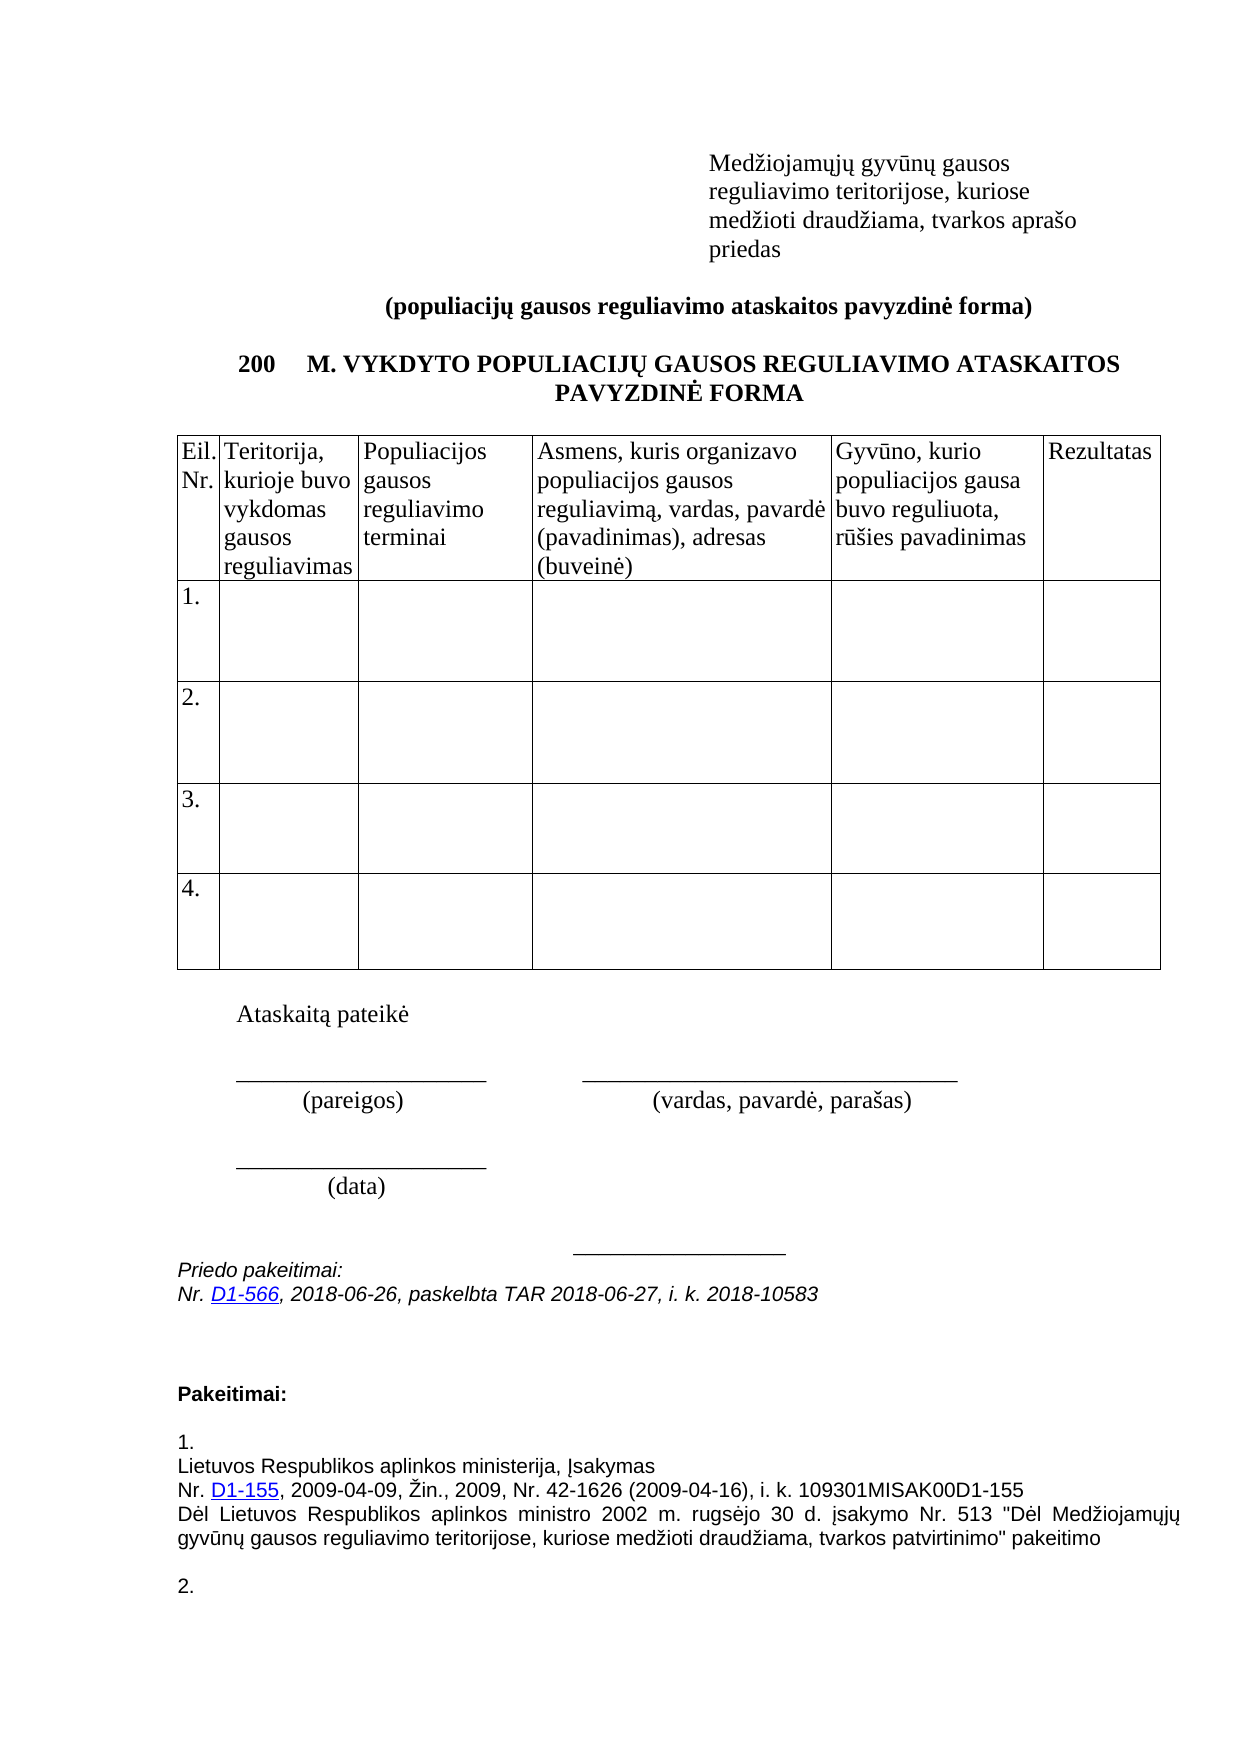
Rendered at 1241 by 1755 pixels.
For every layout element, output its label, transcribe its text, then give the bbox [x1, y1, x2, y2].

table_cell [220, 874, 358, 969]
text (data) [177, 1171, 1181, 1200]
table_cell [832, 581, 1043, 681]
table_cell [359, 784, 532, 872]
text Ataskaitą pateikė [177, 999, 1181, 1028]
text Medžiojamųjų gyvūnų gausos [177, 148, 1181, 176]
table_cell [1044, 581, 1160, 681]
table_cell [533, 581, 831, 681]
text Pakeitimai: [177, 1382, 1181, 1406]
table_cell [220, 784, 358, 872]
table_cell [832, 874, 1043, 969]
text Dėl Lietuvos Respublikos aplinkos ministro 2002 m. rugsėjo 30 d. įsakymo Nr. 513 "Dėl Medžiojamųjų gyvūnų gausos reguliavimo teritorijose, kuriose medžioti draudžiama, tvarkos patvirtinimo" pakeitimo [177, 1502, 1181, 1550]
table_cell [220, 682, 358, 783]
table_cell 2. [178, 682, 219, 783]
table_cell 4. [178, 874, 219, 969]
text 200 M. VYKDYTO POPULIACIJŲ GAUSOS REGULIAVIMO ATASKAITOS PAVYZDINĖ FORMA [177, 349, 1181, 406]
text 2. [177, 1574, 1181, 1598]
table_cell [832, 682, 1043, 783]
table_cell [533, 784, 831, 872]
table_header Gyvūno, kurio populiacijos gausa buvo reguliuota, rūšies pavadinimas [832, 436, 1043, 580]
table_cell [359, 874, 532, 969]
table_cell [1044, 784, 1160, 872]
text Nr. D1-566, 2018-06-26, paskelbta TAR 2018-06-27, i. k. 2018-10583 [177, 1282, 1181, 1306]
table_cell [220, 581, 358, 681]
table_header Eil. Nr. [178, 436, 219, 580]
text (pareigos) (vardas, pavardė, parašas) [177, 1085, 1181, 1114]
table_header Rezultatas [1044, 436, 1160, 580]
table_cell [533, 874, 831, 969]
table_cell 1. [178, 581, 219, 681]
text reguliavimo teritorijose, kuriose [177, 176, 1181, 205]
text (populiacijų gausos reguliavimo ataskaitos pavyzdinė forma) [177, 291, 1181, 320]
text _________________ [177, 1229, 1181, 1258]
table_cell [359, 682, 532, 783]
table_cell 3. [178, 784, 219, 872]
table_header Asmens, kuris organizavo populiacijos gausos reguliavimą, vardas, pavardė (pavadinimas), adresas (buveinė) [533, 436, 831, 580]
table_cell [1044, 682, 1160, 783]
table_cell [832, 784, 1043, 872]
text ____________________ ______________________________ [177, 1056, 1181, 1085]
table_cell [1044, 874, 1160, 969]
text 1. [177, 1430, 1181, 1454]
text priedas [177, 234, 1181, 263]
table_header Populiacijos gausos reguliavimo terminai [359, 436, 532, 580]
text Lietuvos Respublikos aplinkos ministerija, Įsakymas [177, 1454, 1181, 1478]
table_cell [359, 581, 532, 681]
text Priedo pakeitimai: [177, 1258, 1181, 1282]
text medžioti draudžiama, tvarkos aprašo [177, 205, 1181, 234]
table_cell [533, 682, 831, 783]
text ____________________ [177, 1143, 1181, 1171]
table_header Teritorija, kurioje buvo vykdomas gausos reguliavimas [220, 436, 358, 580]
text Nr. D1-155, 2009-04-09, Žin., 2009, Nr. 42-1626 (2009-04-16), i. k. 109301MISAK00D1-155 [177, 1478, 1181, 1502]
